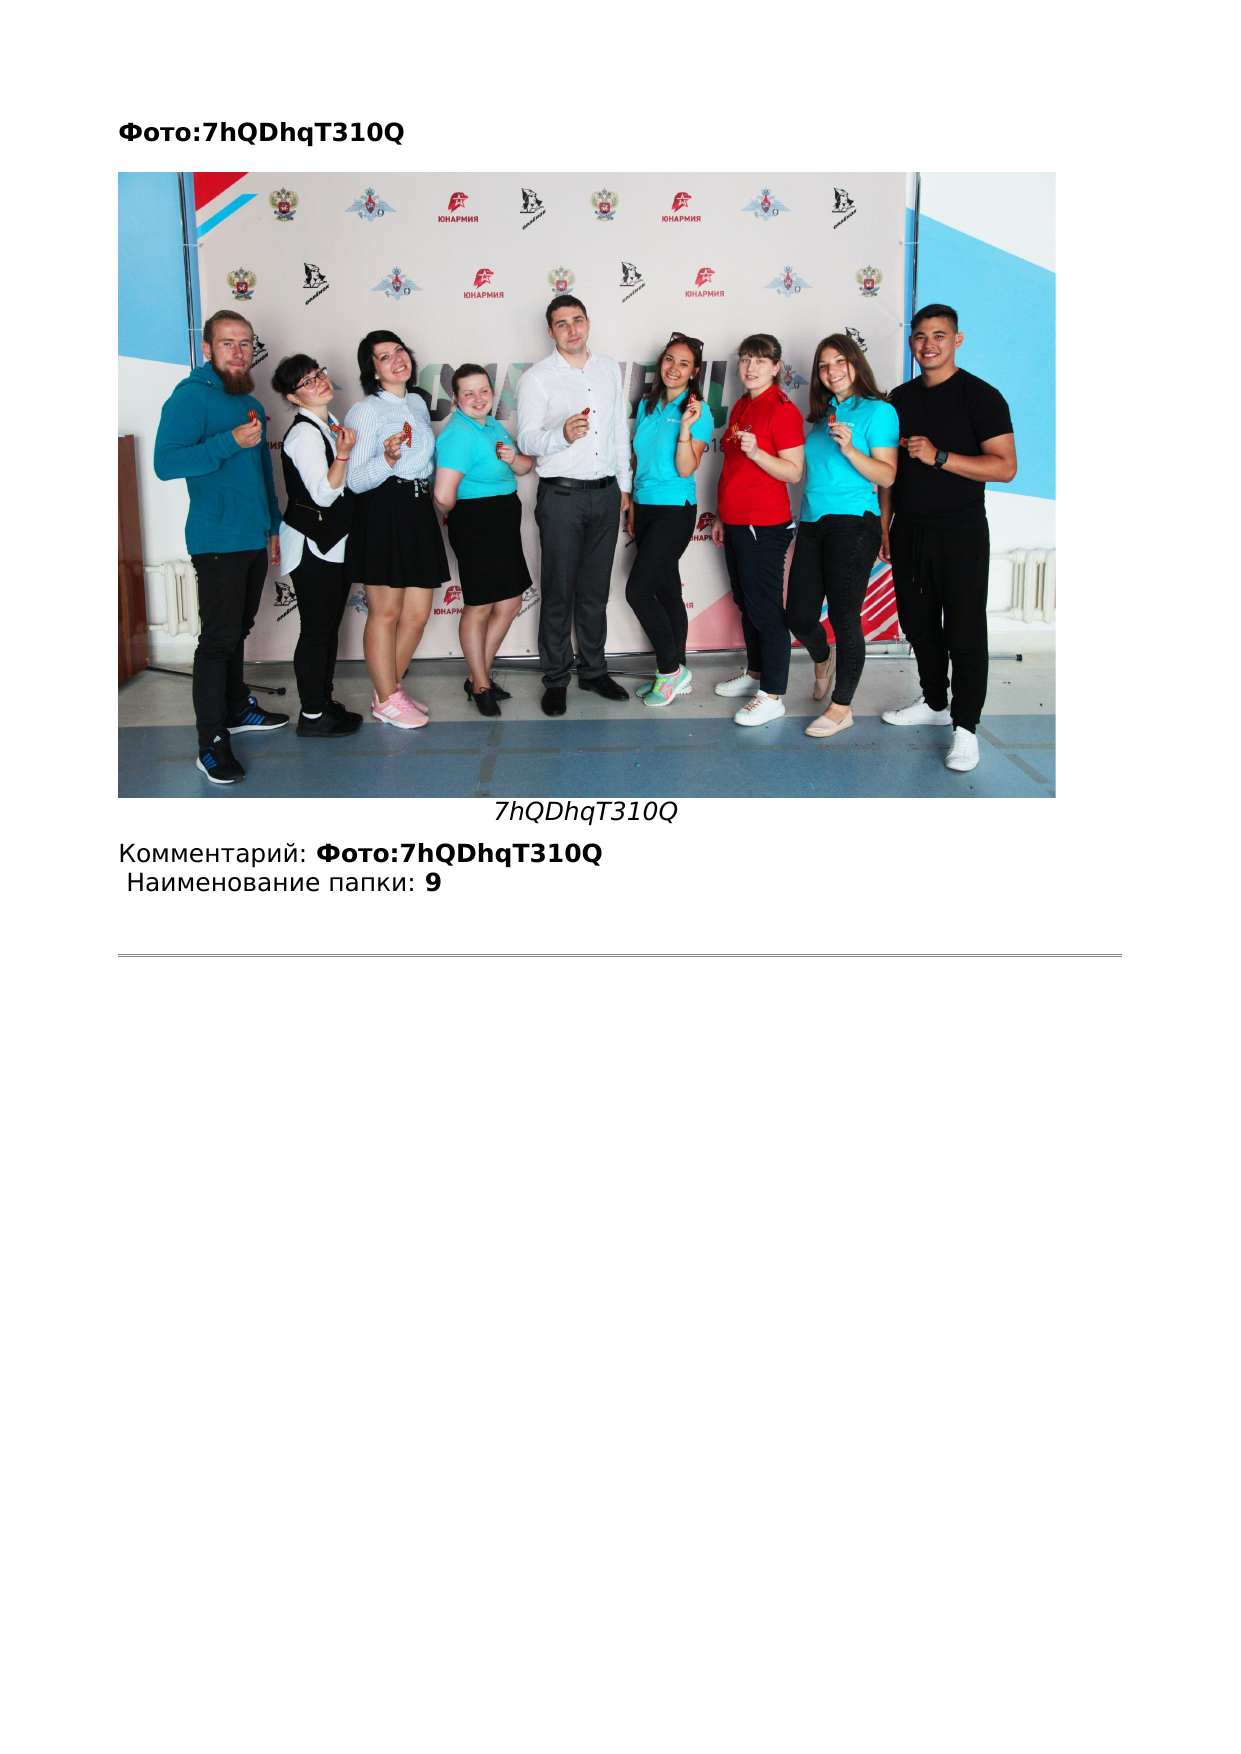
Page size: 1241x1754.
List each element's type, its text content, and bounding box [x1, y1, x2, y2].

subtitle Фото:7hQDhqT310Q [118, 118, 1122, 147]
text Комментарий: Фото:7hQDhqT310Q Наименование папки: 9 [118, 839, 1122, 927]
text 7hQDhqT310Q [118, 798, 1056, 827]
picture [118, 172, 1056, 798]
